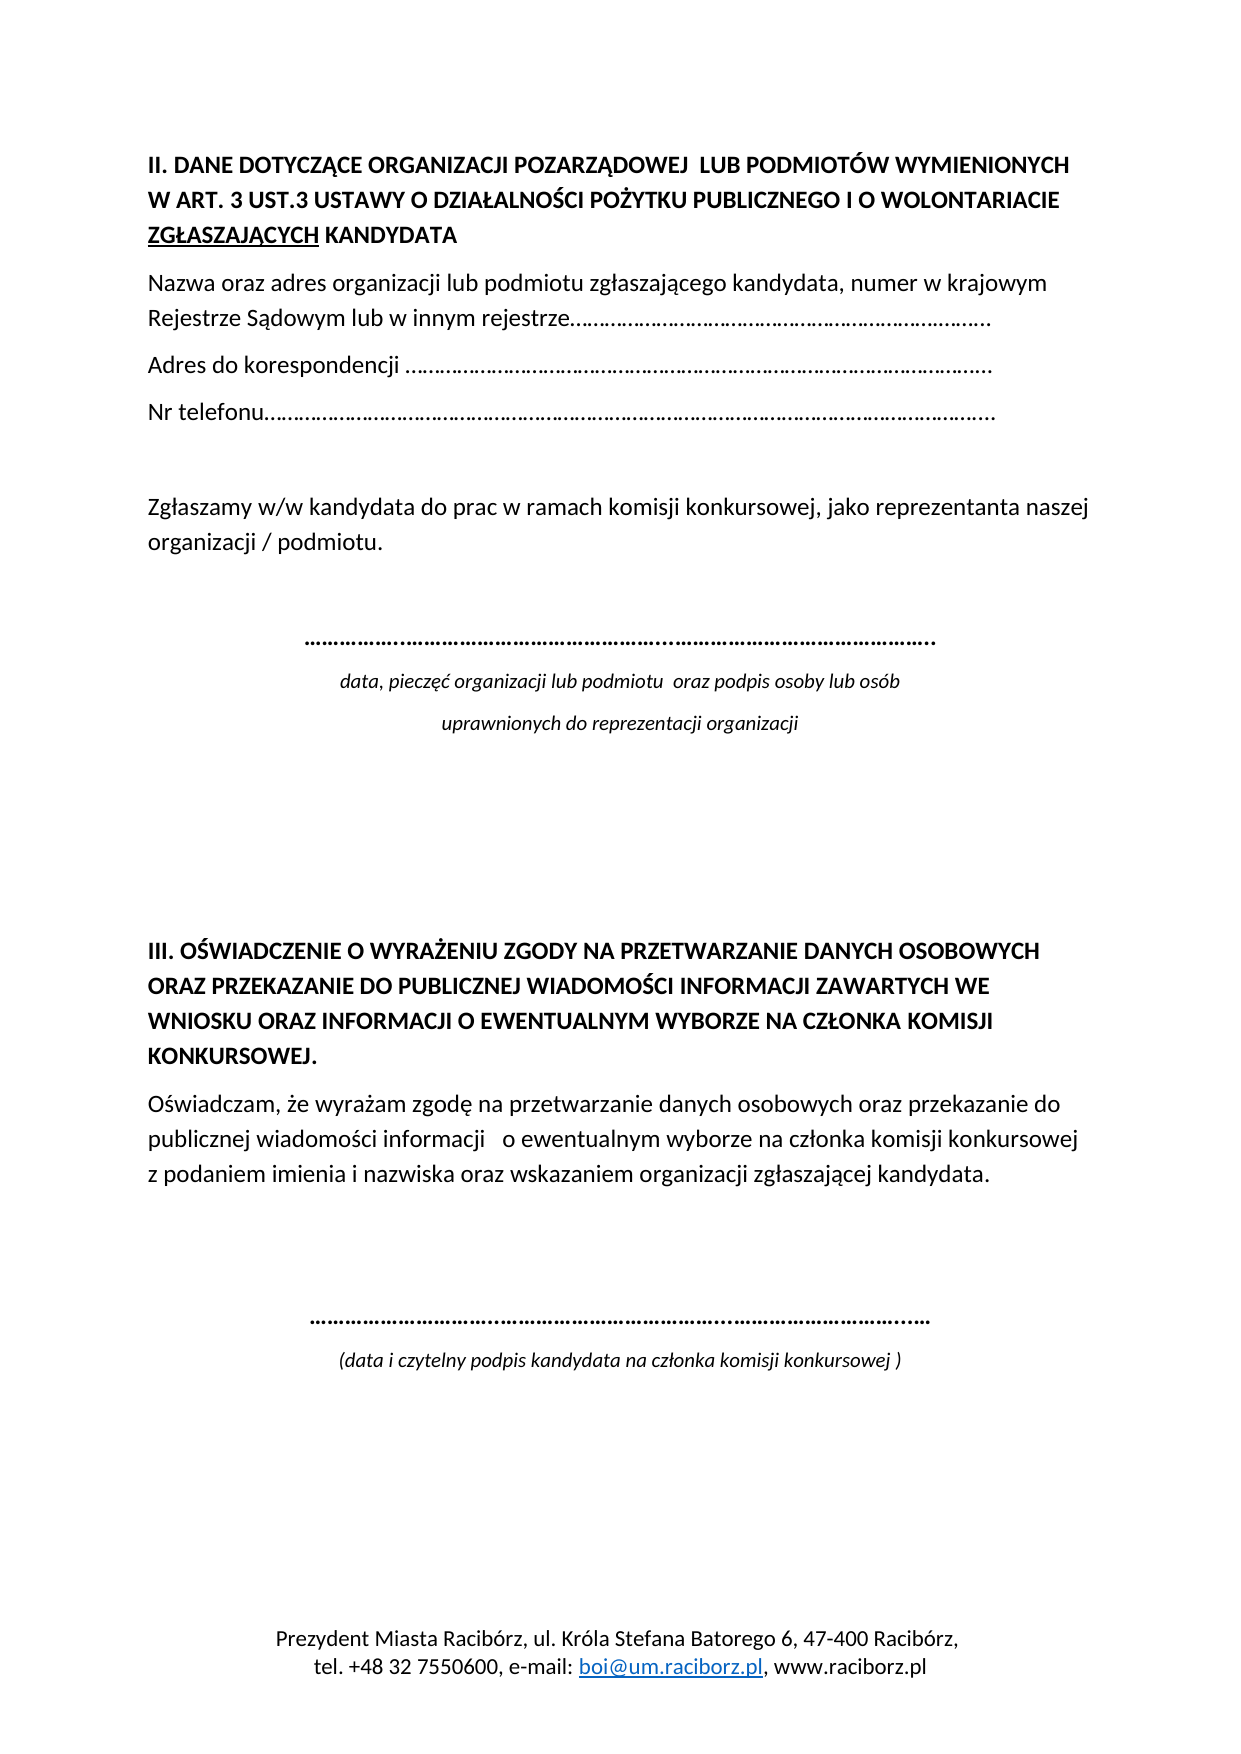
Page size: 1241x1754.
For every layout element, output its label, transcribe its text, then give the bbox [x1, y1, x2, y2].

text uprawnionych do reprezentacji organizacji [148, 710, 1092, 735]
text …………………………..………………………………...………………………...… [148, 1300, 1092, 1330]
text data, pieczęć organizacji lub podmiotu oraz podpis osoby lub osób [148, 668, 1092, 694]
text Nr telefonu…………………………………………………………………………………………………………….... [148, 396, 1092, 427]
text Adres do korespondencji ………………………………………………………………………………………... [148, 349, 1092, 379]
text III. OŚWIADCZENIE O WYRAŻENIU ZGODY NA PRZETWARZANIE DANYCH OSOBOWYCH ORAZ PRZEKAZANIE DO PUBLICZNEJ WIADOMOŚCI INFORMACJI ZAWARTYCH WE WNIOSKU ORAZ INFORMACJI O EWENTUALNYM WYBORZE NA CZŁONKA KOMISJI KONKURSOWEJ. [148, 935, 1092, 1071]
text II. DANE DOTYCZĄCE ORGANIZACJI POZARZĄDOWEJ LUB PODMIOTÓW WYMIENIONYCH W ART. 3 UST.3 USTAWY O DZIAŁALNOŚCI POŻYTKU PUBLICZNEGO I O WOLONTARIACIE ZGŁASZAJĄCYCH KANDYDATA [148, 149, 1092, 250]
text Nazwa oraz adres organizacji lub podmiotu zgłaszającego kandydata, numer w krajowym Rejestrze Sądowym lub w innym rejestrze……………………………………………………….……... [148, 267, 1092, 332]
text (data i czytelny podpis kandydata na członka komisji konkursowej ) [148, 1347, 1092, 1373]
text Oświadczam, że wyrażam zgodę na przetwarzanie danych osobowych oraz przekazanie do publicznej wiadomości informacji o ewentualnym wyborze na członka komisji konkursowej z podaniem imienia i nazwiska oraz wskazaniem organizacji zgłaszającej kandydata. [148, 1088, 1092, 1188]
text Zgłaszamy w/w kandydata do prac w ramach komisji konkursowej, jako reprezentanta naszej organizacji / podmiotu. [148, 491, 1092, 557]
text ……………..……………………………………...…………………………………….. [148, 621, 1092, 652]
